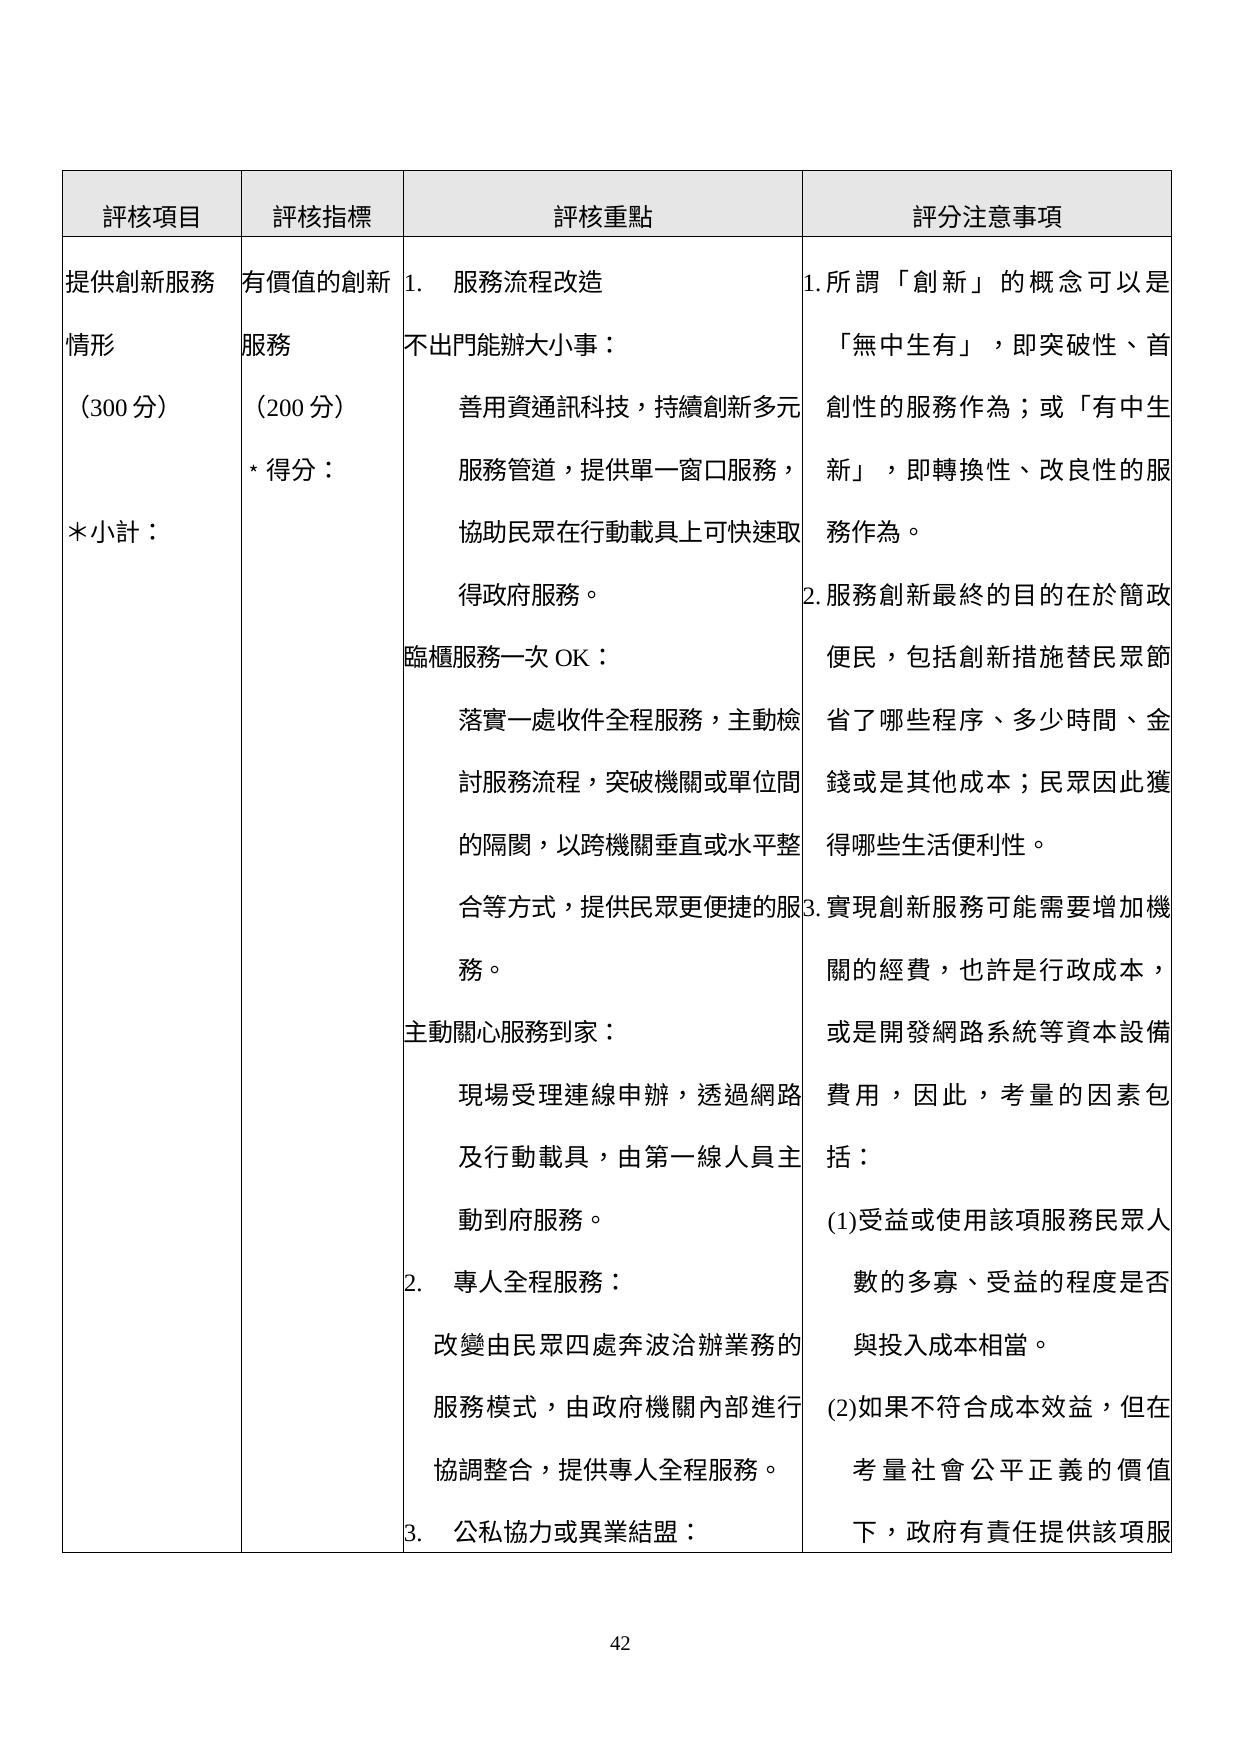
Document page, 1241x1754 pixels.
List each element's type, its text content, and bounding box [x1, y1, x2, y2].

table_header 評核項目 [63, 171, 241, 236]
table_header 評核指標 [242, 171, 403, 236]
table_header 評分注意事項 [803, 171, 1171, 236]
table_cell 提供創新服務情形 （300分） ＊小計： [63, 237, 241, 1552]
table_cell 有價值的創新服務 （200分） ﹡得分： [242, 237, 403, 1552]
table_cell 所謂「創新」的概念可以是「無中生有」，即突破性、首創性的服務作為；或「有中生新」，即轉換性、改良性的服務作為。 服務創新最終的目的在於簡政便民，包括創新措施替民眾節省了哪些程序、多少時間、金錢或是其他成本；民眾因此獲得哪些生活便利性。 實現創新服務可能需要增加機關的經費，也許是行政成本，或是開發網路系統等資本設備費用，因此，考量的因素包括： (1)受益或使用該項服務民眾人數的多寡、受益的程度是否與投入成本相當。 (2)如果不符合成本效益，但在考量社會公平正義的價值下，政府有責任提供該項服 [803, 237, 1171, 1552]
table_cell 服務流程改造 不出門能辦大小事： 善用資通訊科技，持續創新多元服務管道，提供單一窗口服務，協助民眾在行動載具上可快速取得政府服務。 臨櫃服務一次OK： 落實一處收件全程服務，主動檢討服務流程，突破機關或單位間的隔閡，以跨機關垂直或水平整合等方式，提供民眾更便捷的服務。 主動關心服務到家： 現場受理連線申辦，透過網路及行動載具，由第一線人員主動到府服務。 專人全程服務： 改變由民眾四處奔波洽辦業務的服務模式，由政府機關內部進行協調整合，提供專人全程服務。 公私協力或異業結盟： 結合社會資源或與私部門合作，延伸服務據點。 跨機關電子查驗： 善用資訊系統針對政府已有或公權力可調閱的資訊，進行跨機關電子查驗作業，減少民眾於申辦業務時所需檢附之佐證資料。 行動化服務： 衡酌機關資源，發展能提供多數服務對象使用的行動化服務，提升洽辦業務的便利性。 客製化服務： 因應所轄地區或業務之特性，並整合服務客群之需求，提供在地化、客製化之服務。 其他創新服務策略 [404, 237, 802, 1552]
table_header 評核重點 [404, 171, 802, 236]
